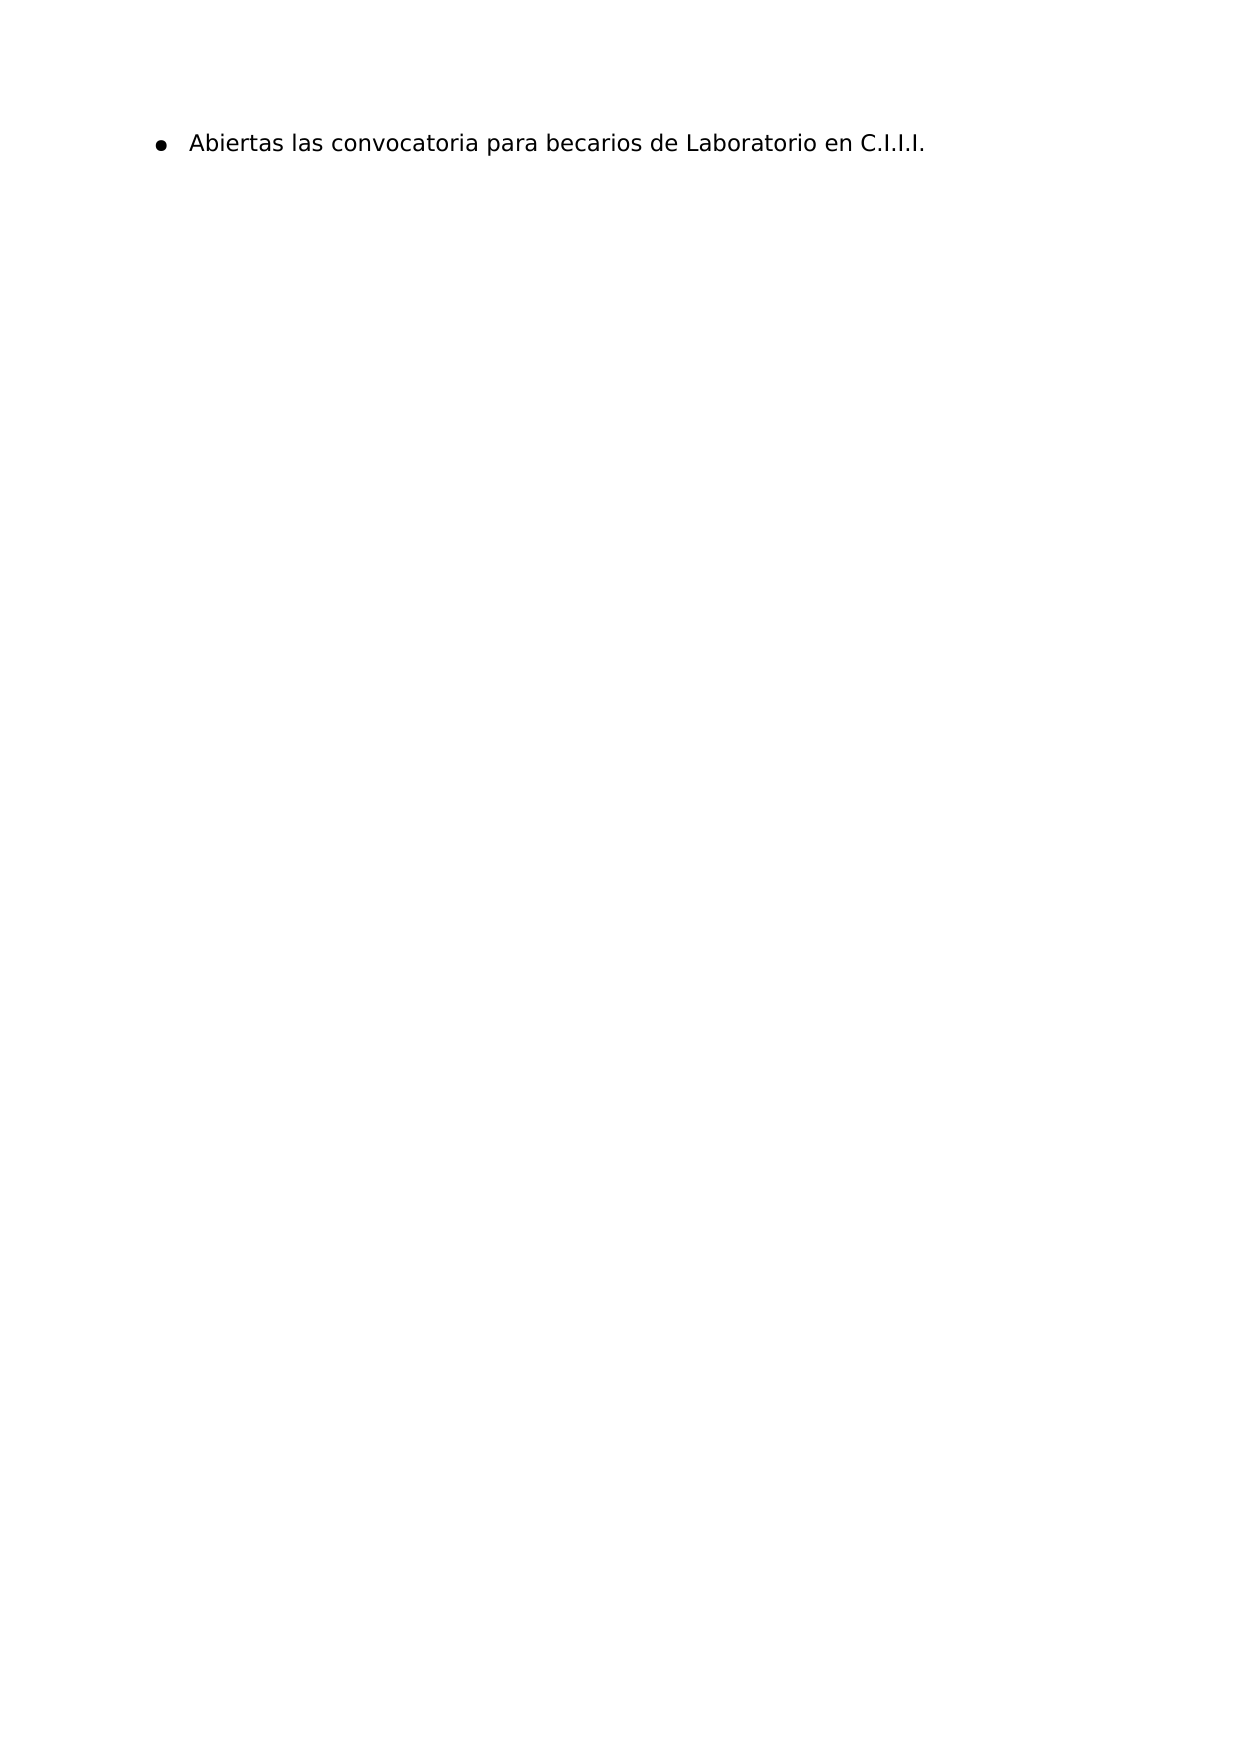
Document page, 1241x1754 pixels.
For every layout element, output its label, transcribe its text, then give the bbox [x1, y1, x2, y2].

list Abiertas las convocatoria para becarios de Laboratorio en C.I.I.I. [153, 130, 1122, 157]
